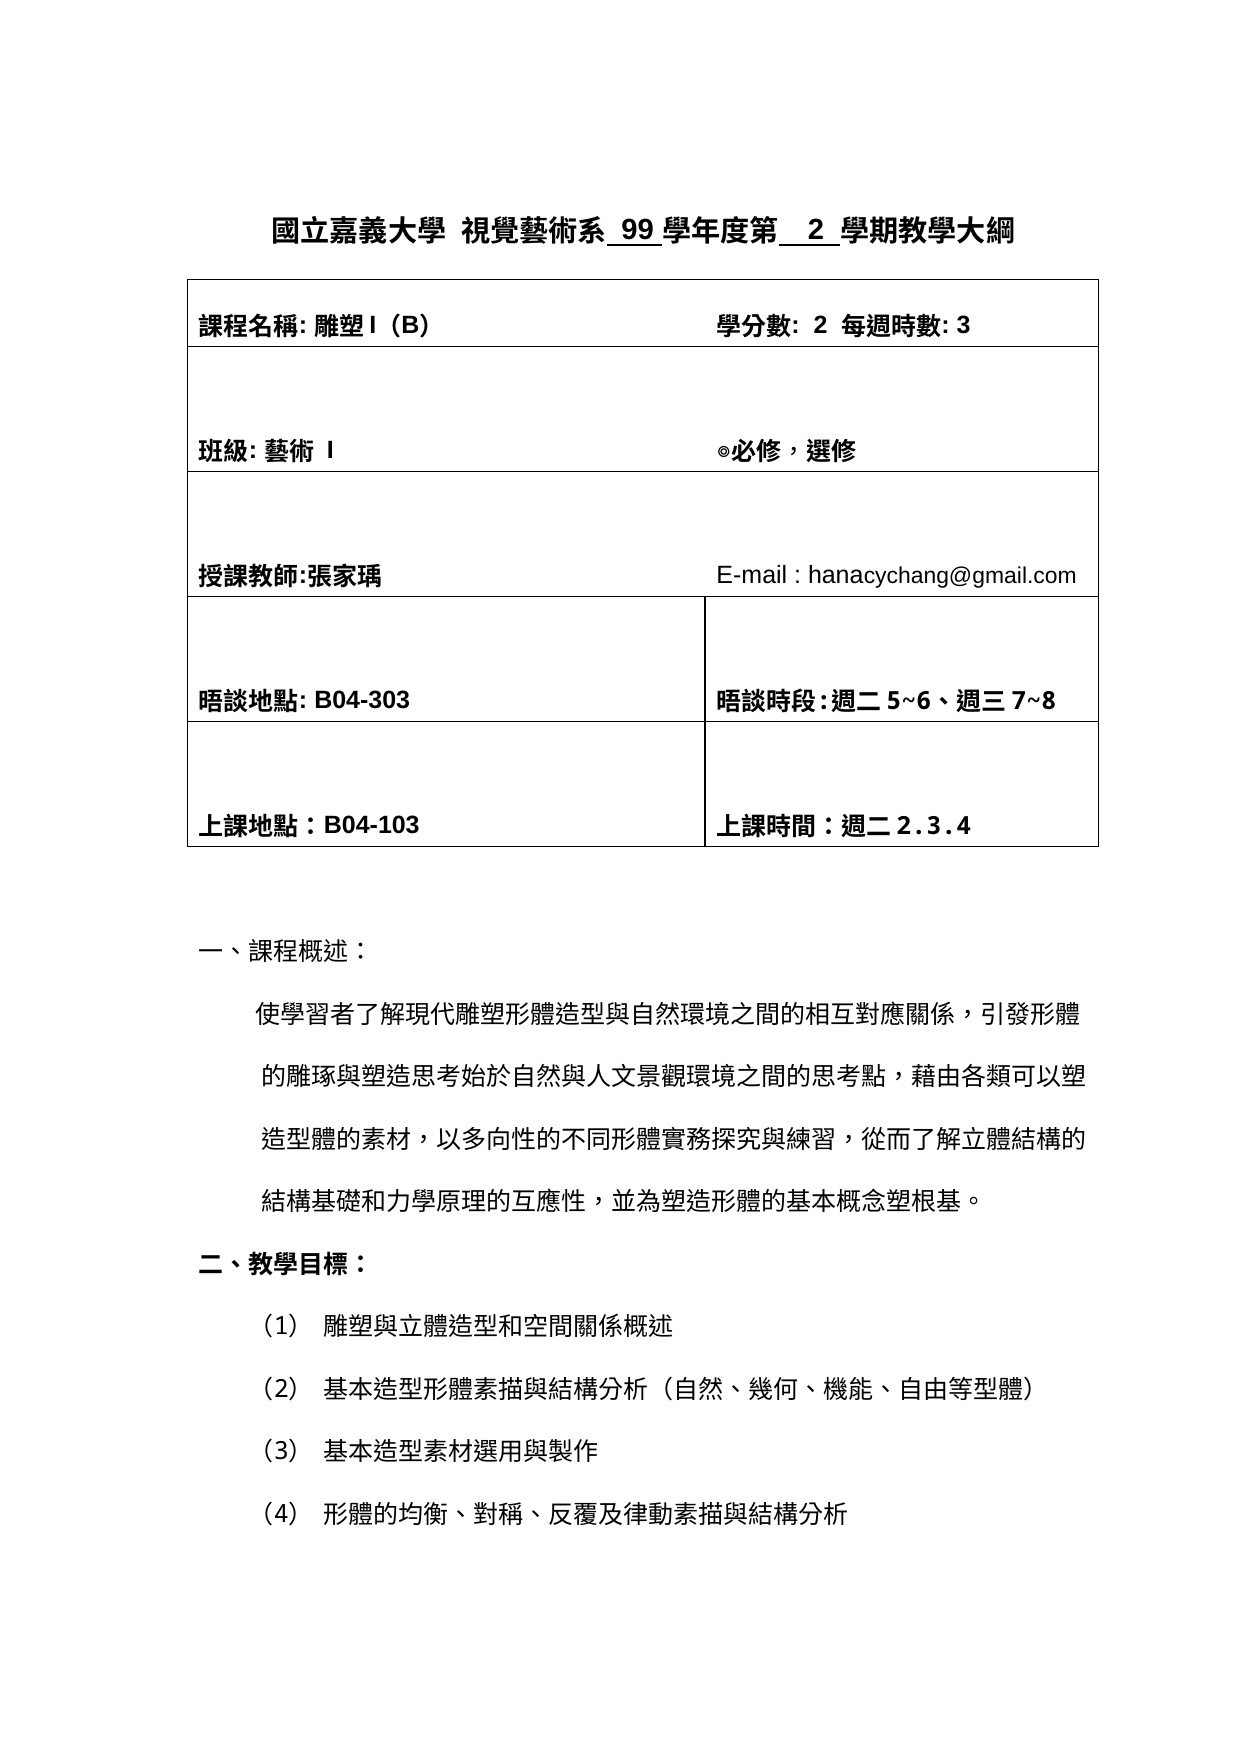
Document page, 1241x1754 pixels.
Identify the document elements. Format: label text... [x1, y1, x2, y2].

table_header 國立嘉義大學 視覺藝術系 99 學年度第 2 學期教學大綱 [188, 158, 1099, 279]
table_cell 二、教學目標： 雕塑與立體造型和空間關係概述 基本造型形體素描與結構分析（自然、幾何、機能、自由等型體） 基本造型素材選用與製作 形體的均衡、對稱、反覆及律動素描與結構分析 形體的均衡、對稱、反覆及律動素材選用與製作 造型及線材綜合構成素描與結構分析 造型與線材綜合構成實體製作 直線與直線交互構成實體製作 直線與曲線交互構成實體製作 （十）曲線與弧線交互構成實體製作 [188, 1221, 1099, 1533]
table_cell 上課時間：週二2.3.4 [706, 722, 1098, 846]
table_cell 授課教師:張家瑀 [188, 472, 705, 596]
table_cell 課程名稱: 雕塑I（B） [188, 280, 705, 346]
table_cell 班級: 藝術 I [188, 347, 705, 471]
table_cell ◎必修，選修 [705, 347, 1098, 471]
table_cell E-mail : hanacychang@gmail.com [705, 472, 1098, 596]
table_cell 學分數: 2 每週時數: 3 [705, 280, 1098, 346]
table_cell 晤談時段:週二5~6、週三7~8 [706, 597, 1098, 721]
table_cell 一、課程概述： 使學習者了解現代雕塑形體造型與自然環境之間的相互對應關係，引發形體的雕琢與塑造思考始於自然與人文景觀環境之間的思考點，藉由各類可以塑造型體的素材，以多向性的不同形體實務探究與練習，從而了解立體結構的結構基礎和力學原理的互應性，並為塑造形體的基本概念塑根基。 [188, 847, 1099, 1221]
table_cell 上課地點：B04-103 [188, 722, 704, 846]
table_cell 晤談地點: B04-303 [188, 597, 704, 721]
